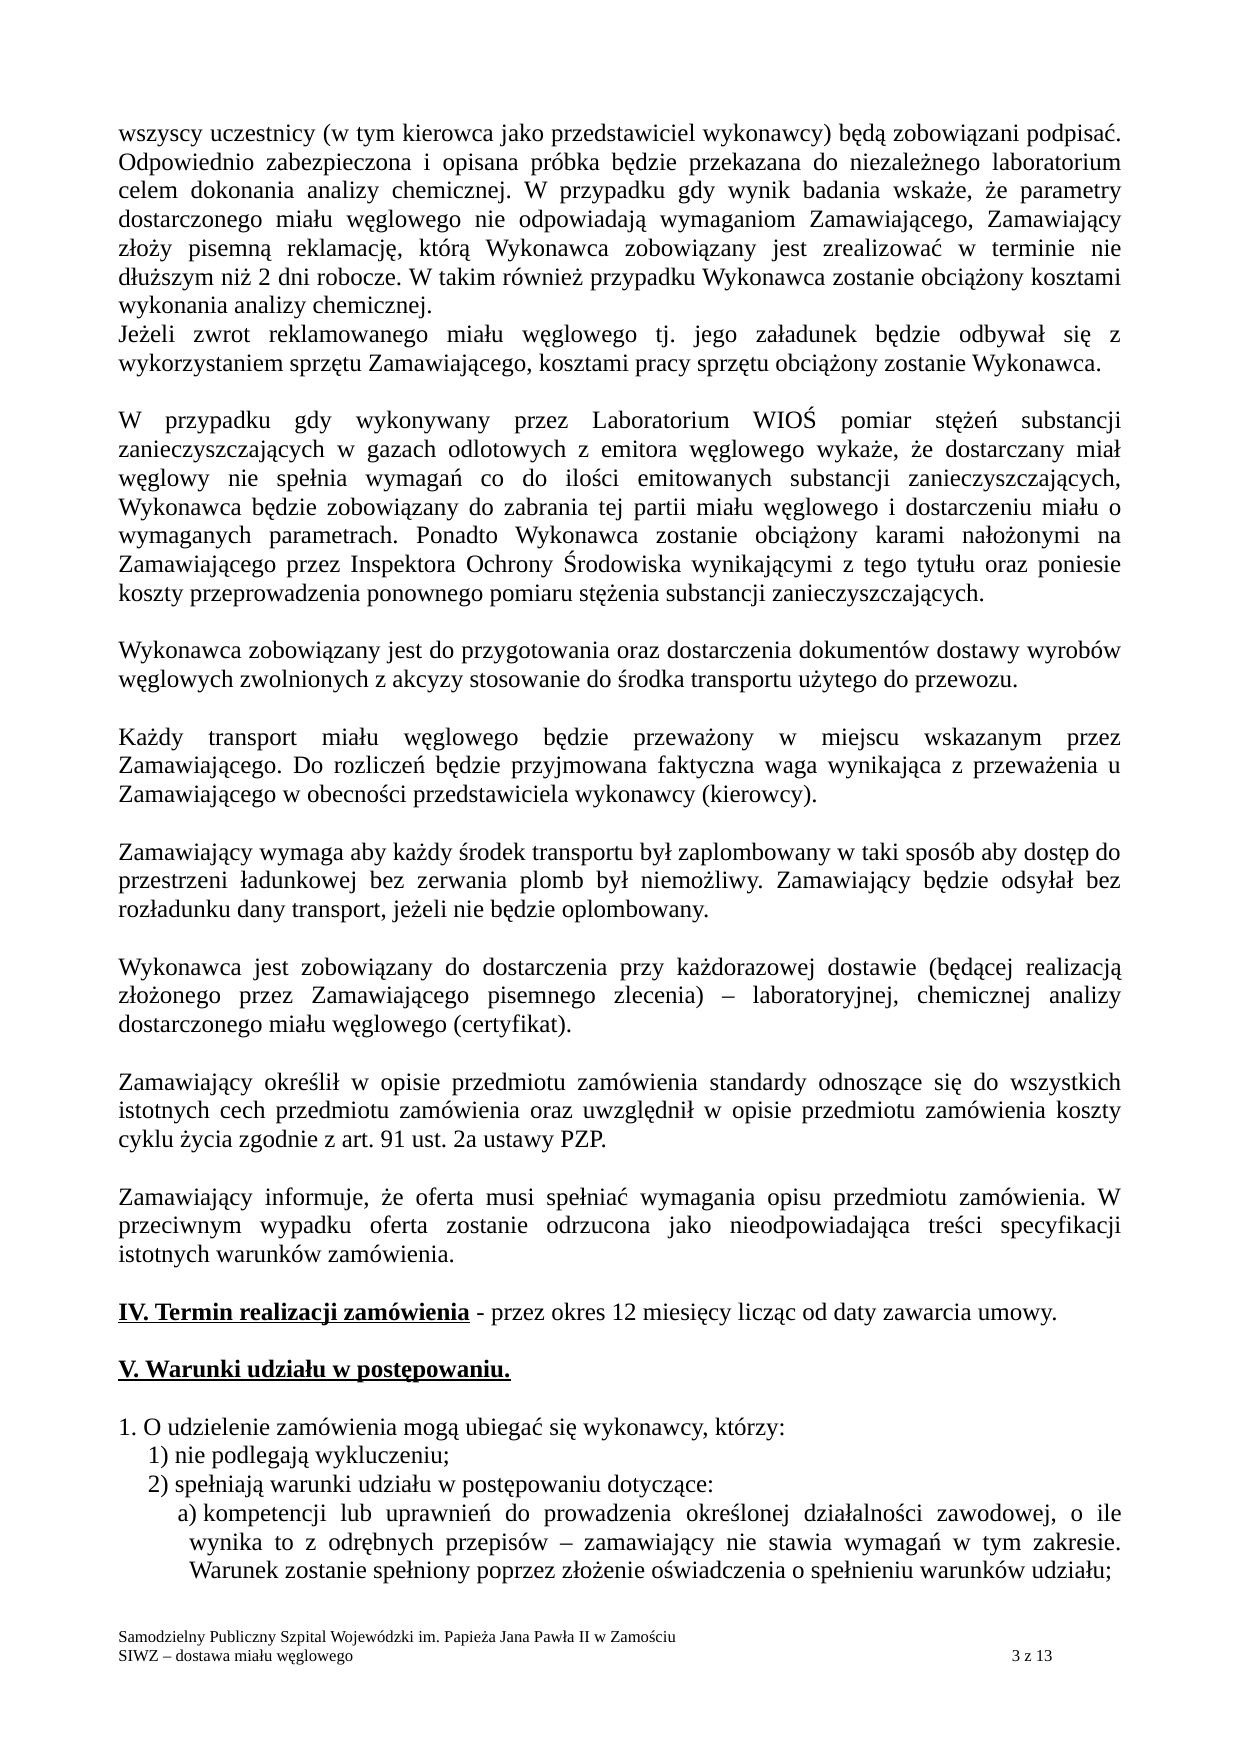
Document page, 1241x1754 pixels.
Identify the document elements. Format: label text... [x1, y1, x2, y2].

list 2) spełniają warunki udziału w postępowaniu dotyczące: [118, 1469, 1122, 1498]
text V. Warunki udziału w postępowaniu. [118, 1354, 1122, 1383]
text Zamawiający określił w opisie przedmiotu zamówienia standardy odnoszące się do wszystkich istotnych cech przedmiotu zamówienia oraz uwzględnił w opisie przedmiotu zamówienia koszty cyklu życia zgodnie z art. 91 ust. 2a ustawy PZP. [118, 1067, 1122, 1153]
text Wykonawca jest zobowiązany do dostarczenia przy każdorazowej dostawie (będącej realizacją złożonego przez Zamawiającego pisemnego zlecenia) – laboratoryjnej, chemicznej analizy dostarczonego miału węglowego (certyfikat). [118, 952, 1122, 1038]
text Jeżeli zwrot reklamowanego miału węglowego tj. jego załadunek będzie odbywał się z wykorzystaniem sprzętu Zamawiającego, kosztami pracy sprzętu obciążony zostanie Wykonawca. [118, 319, 1122, 377]
text Wykonawca zobowiązany jest do przygotowania oraz dostarczenia dokumentów dostawy wyrobów węglowych zwolnionych z akcyzy stosowanie do środka transportu użytego do przewozu. [118, 636, 1122, 693]
list O udzielenie zamówienia mogą ubiegać się wykonawcy, którzy: [118, 1412, 1122, 1441]
text Zamawiający informuje, że oferta musi spełniać wymagania opisu przedmiotu zamówienia. W przeciwnym wypadku oferta zostanie odrzucona jako nieodpowiadająca treści specyfikacji istotnych warunków zamówienia. [118, 1182, 1122, 1268]
text Zamawiający wymaga aby każdy środek transportu był zaplombowany w taki sposób aby dostęp do przestrzeni ładunkowej bez zerwania plomb był niemożliwy. Zamawiający będzie odsyłał bez rozładunku dany transport, jeżeli nie będzie oplombowany. [118, 837, 1122, 923]
text wszyscy uczestnicy (w tym kierowca jako przedstawiciel wykonawcy) będą zobowiązani podpisać. Odpowiednio zabezpieczona i opisana próbka będzie przekazana do niezależnego laboratorium celem dokonania analizy chemicznej. W przypadku gdy wynik badania wskaże, że parametry dostarczonego miału węglowego nie odpowiadają wymaganiom Zamawiającego, Zamawiający złoży pisemną reklamację, którą Wykonawca zobowiązany jest zrealizować w terminie nie dłuższym niż 2 dni robocze. W takim również przypadku Wykonawca zostanie obciążony kosztami wykonania analizy chemicznej. [118, 118, 1122, 319]
list kompetencji lub uprawnień do prowadzenia określonej działalności zawodowej, o ile wynika to z odrębnych przepisów – zamawiający nie stawia wymagań w tym zakresie. Warunek zostanie spełniony poprzez złożenie oświadczenia o spełnieniu warunków udziału; [177, 1498, 1122, 1584]
text W przypadku gdy wykonywany przez Laboratorium WIOŚ pomiar stężeń substancji zanieczyszczających w gazach odlotowych z emitora węglowego wykaże, że dostarczany miał węglowy nie spełnia wymagań co do ilości emitowanych substancji zanieczyszczających, Wykonawca będzie zobowiązany do zabrania tej partii miału węglowego i dostarczeniu miału o wymaganych parametrach. Ponadto Wykonawca zostanie obciążony karami nałożonymi na Zamawiającego przez Inspektora Ochrony Środowiska wynikającymi z tego tytułu oraz poniesie koszty przeprowadzenia ponownego pomiaru stężenia substancji zanieczyszczających. [118, 406, 1122, 607]
text IV. Termin realizacji zamówienia - przez okres 12 miesięcy licząc od daty zawarcia umowy. [118, 1297, 1122, 1326]
text Każdy transport miału węglowego będzie przeważony w miejscu wskazanym przez Zamawiającego. Do rozliczeń będzie przyjmowana faktyczna waga wynikająca z przeważenia u Zamawiającego w obecności przedstawiciela wykonawcy (kierowcy). [118, 722, 1122, 808]
list 1) nie podlegają wykluczeniu; [118, 1441, 1122, 1469]
